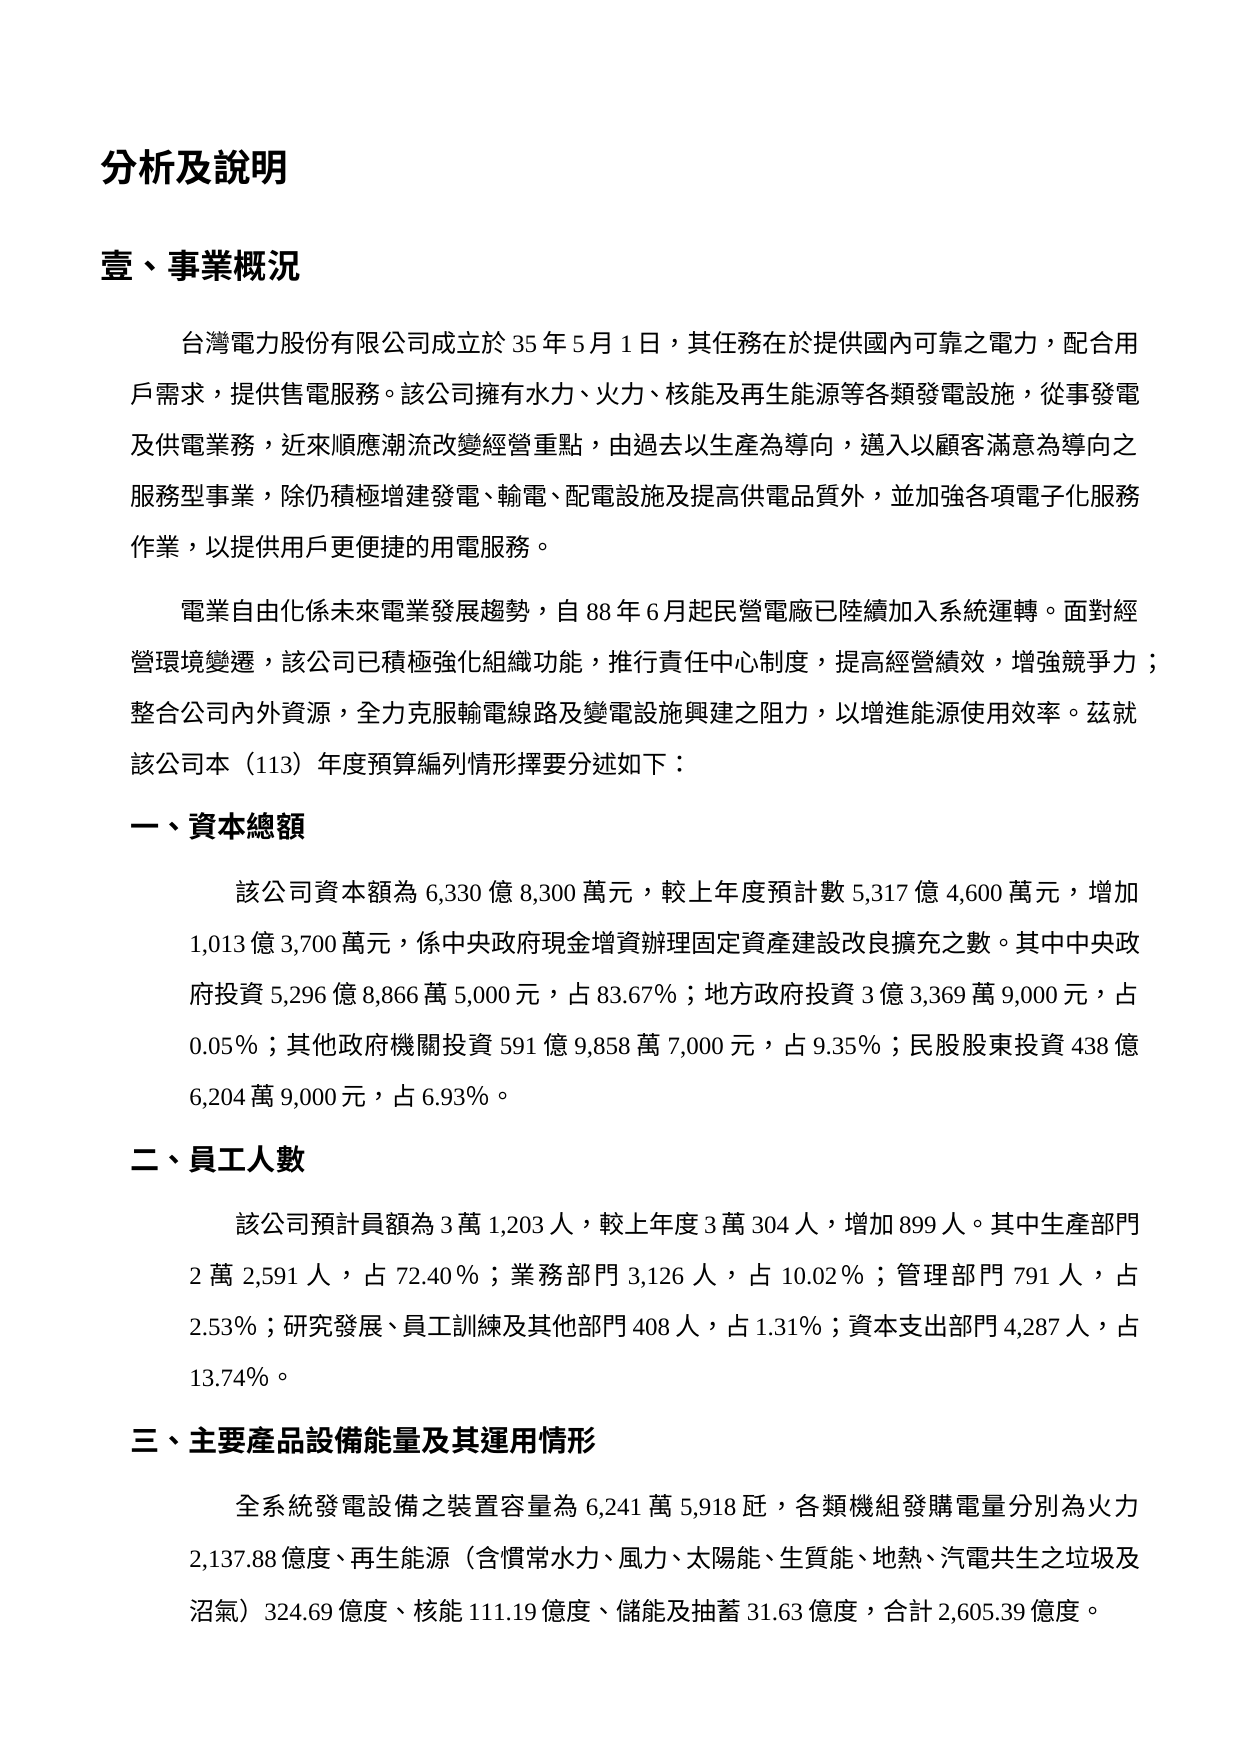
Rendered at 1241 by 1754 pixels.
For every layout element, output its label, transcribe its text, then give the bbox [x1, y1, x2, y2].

text 電業自由化係未來電業發展趨勢，自88年6月起民營電廠已陸續加入系統運轉。面對經營環境變遷，該公司已積極強化組織功能，推行責任中心制度，提高經營績效，增強競爭力；整合公司內外資源，全力克服輸電線路及變電設施興建之阻力，以增進能源使用效率。茲就該公司本（113）年度預算編列情形擇要分述如下： [130, 579, 1140, 783]
subtitle 一、資本總額 [130, 796, 1140, 848]
text 該公司資本額為6,330億8,300萬元，較上年度預計數5,317億4,600萬元，增加1,013億3,700萬元，係中央政府現金增資辦理固定資產建設改良擴充之數。其中中央政府投資5,296億8,866萬5,000元，占83.67％；地方政府投資3億3,369萬9,000元，占0.05％；其他政府機關投資591億9,858萬7,000元，占9.35％；民股股東投資438億6,204萬9,000元，占6.93％。 [189, 861, 1140, 1116]
subtitle 二、員工人數 [130, 1128, 1140, 1180]
subtitle 壹、事業概況 [100, 239, 1140, 288]
subtitle 分析及說明 [100, 148, 1140, 189]
text 台灣電力股份有限公司成立於35年5月1日，其任務在於提供國內可靠之電力，配合用戶需求，提供售電服務。該公司擁有水力、火力、核能及再生能源等各類發電設施，從事發電及供電業務，近來順應潮流改變經營重點，由過去以生產為導向，邁入以顧客滿意為導向之服務型事業，除仍積極增建發電、輸電、配電設施及提高供電品質外，並加強各項電子化服務作業，以提供用戶更便捷的用電服務。 [130, 312, 1140, 567]
subtitle 三、主要產品設備能量及其運用情形 [130, 1409, 1140, 1462]
text 該公司預計員額為3萬1,203人，較上年度3萬304人，增加899人。其中生產部門2萬2,591人，占72.40％；業務部門3,126人，占10.02％；管理部門791人，占2.53％；研究發展、員工訓練及其他部門408人，占1.31％；資本支出部門4,287人，占13.74％。 [189, 1193, 1140, 1397]
text 全系統發電設備之裝置容量為6,241萬5,918瓩，各類機組發購電量分別為火力2,137.88億度、再生能源（含慣常水力、風力、太陽能、生質能、地熱、汽電共生之垃圾及沼氣）324.69億度、核能111.19億度、儲能及抽蓄31.63億度，合計2,605.39億度。 [189, 1474, 1140, 1630]
